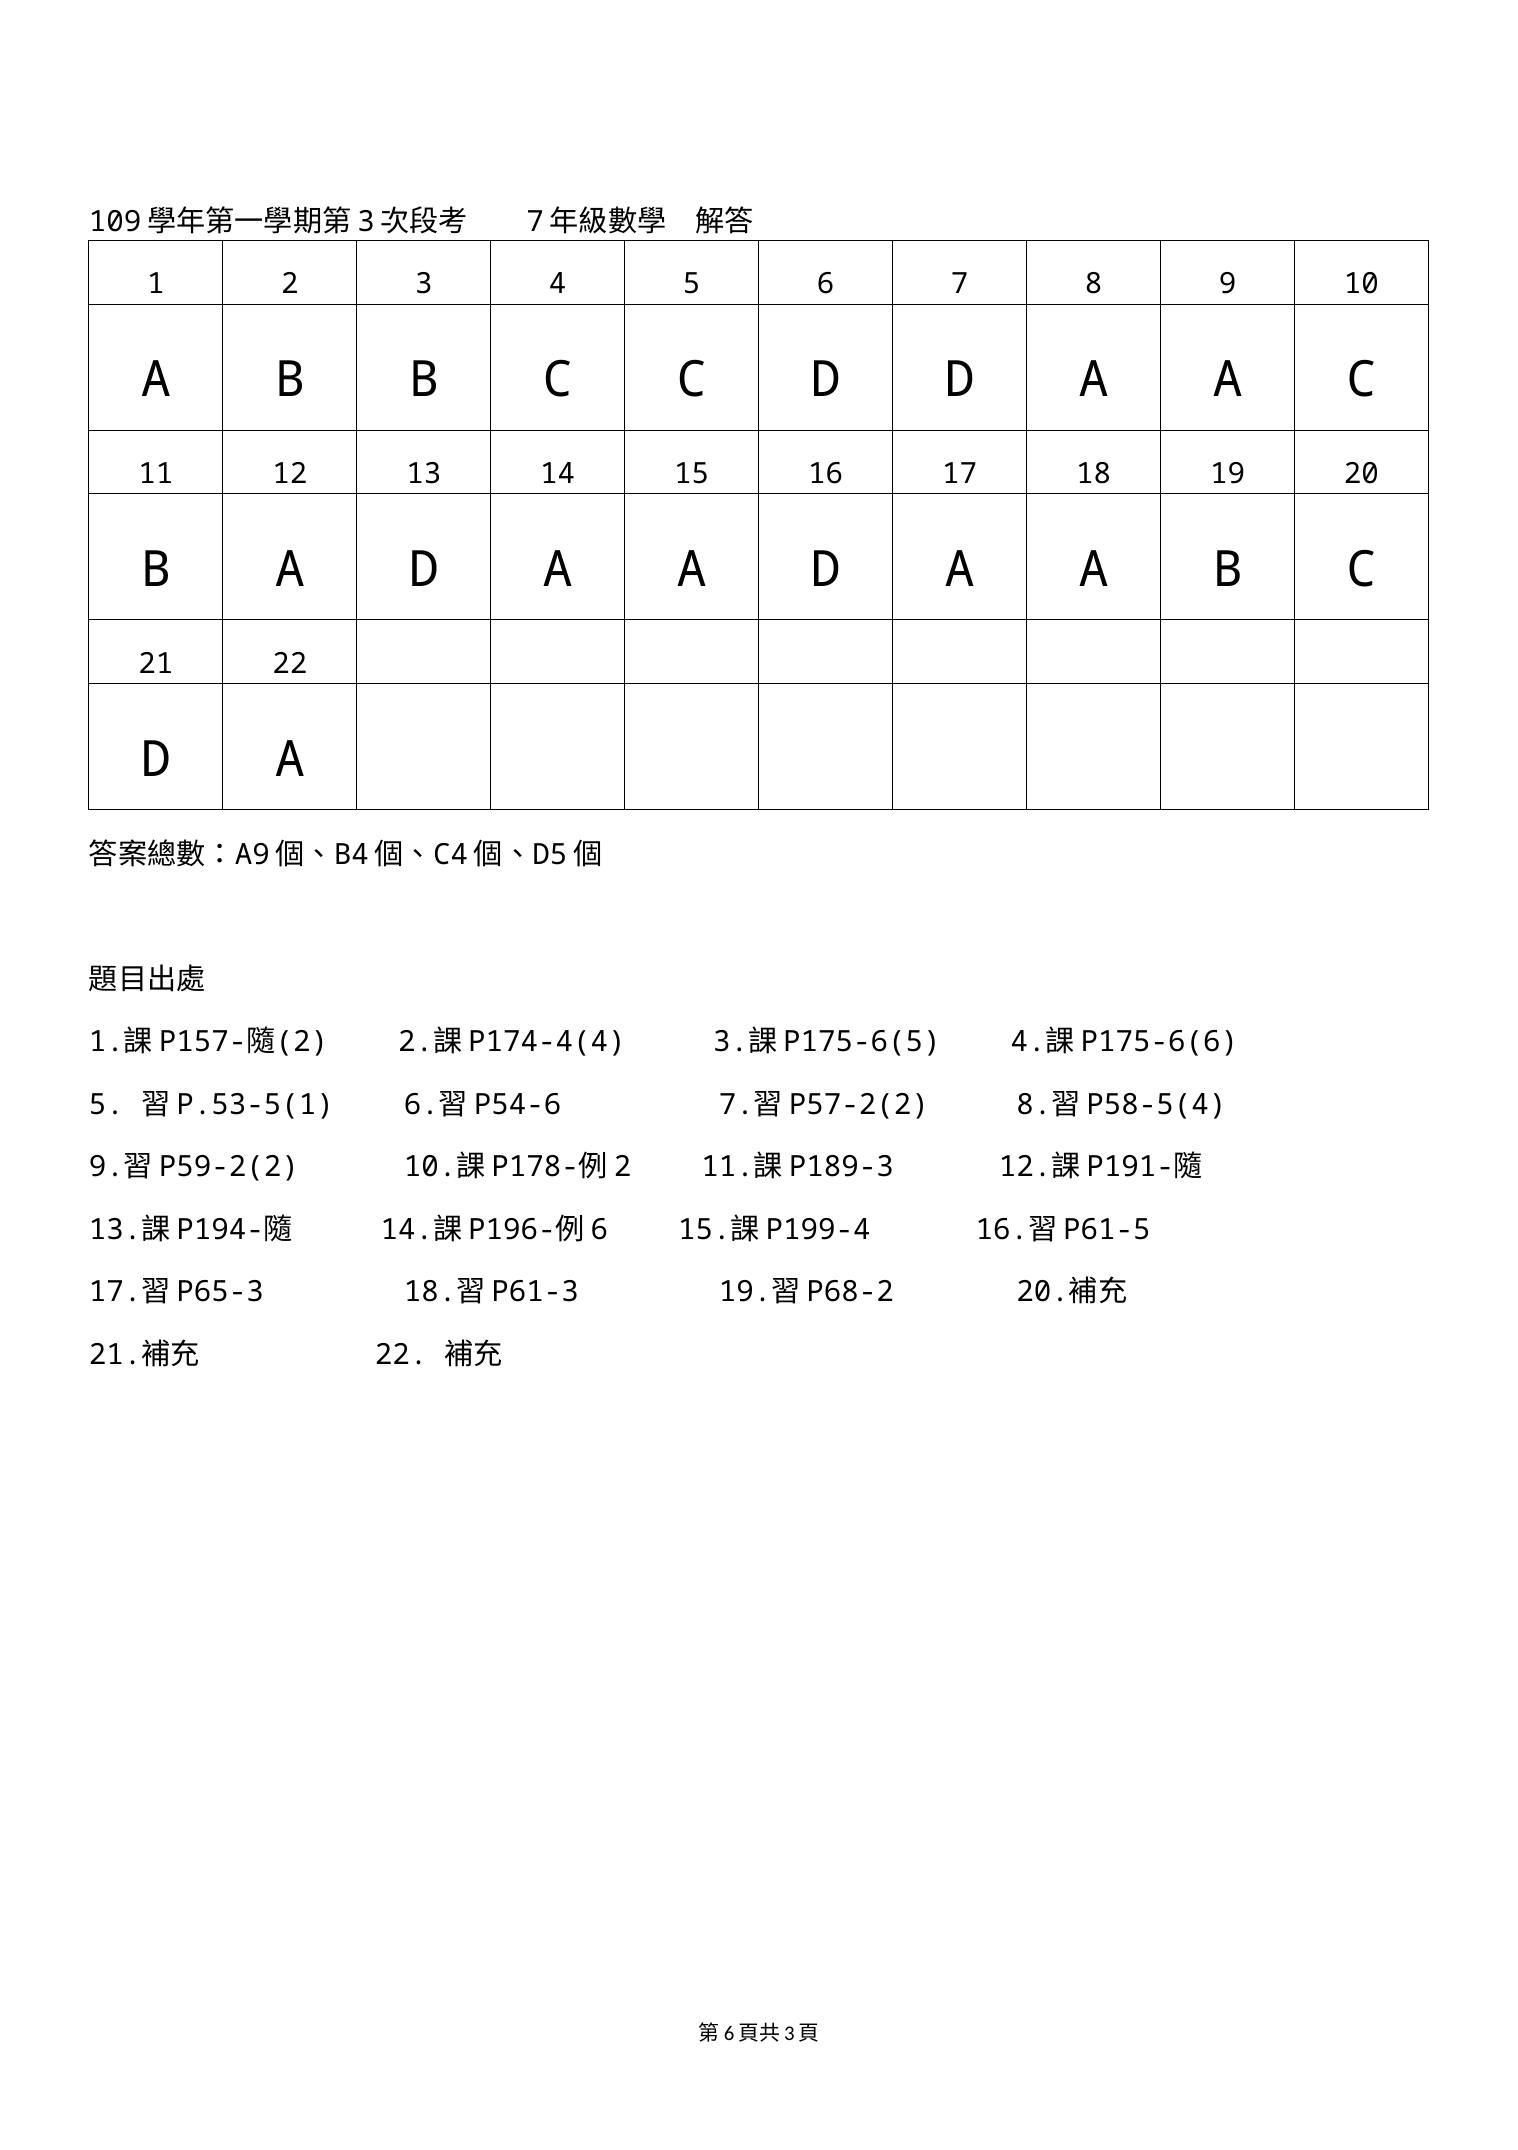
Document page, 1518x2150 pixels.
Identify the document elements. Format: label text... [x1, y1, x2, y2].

table_cell [893, 620, 1026, 683]
table_cell B [89, 494, 222, 619]
table_header 2 [223, 241, 356, 303]
table_cell [1161, 684, 1294, 809]
table_cell [1161, 620, 1294, 683]
table_cell [759, 620, 892, 683]
table_cell [357, 620, 490, 683]
table_cell 17 [893, 431, 1026, 493]
table_cell [1027, 620, 1160, 683]
text 題目出處 [89, 935, 1429, 997]
table_cell B [357, 305, 490, 429]
text 17.習P65-3 18.習P61-3 19.習P68-2 20.補充 [89, 1247, 1429, 1310]
text 109學年第一學期第3次段考 7年級數學 解答 [89, 177, 1429, 240]
table_cell A [625, 494, 758, 619]
table_cell D [357, 494, 490, 619]
table_cell 22 [223, 620, 356, 683]
table_cell [357, 684, 490, 809]
table_cell A [89, 305, 222, 429]
table_cell 12 [223, 431, 356, 493]
table_cell [759, 684, 892, 809]
text 1.課P157-隨(2) 2.課P174-4(4) 3.課P175-6(5) 4.課P175-6(6) [89, 997, 1429, 1060]
table_cell C [491, 305, 624, 429]
table_cell D [759, 305, 892, 429]
text 9.習P59-2(2) 10.課P178-例2 11.課P189-3 12.課P191-隨 [89, 1122, 1429, 1185]
table_cell 11 [89, 431, 222, 493]
text 21.補充 22. 補充 [89, 1310, 1429, 1372]
table_header 3 [357, 241, 490, 303]
table_cell 14 [491, 431, 624, 493]
table_cell A [491, 494, 624, 619]
table_cell C [1295, 494, 1428, 619]
table_cell [1027, 684, 1160, 809]
table_cell A [1027, 305, 1160, 429]
text 5. 習P.53-5(1) 6.習P54-6 7.習P57-2(2) 8.習P58-5(4) [89, 1060, 1429, 1122]
table_header 5 [625, 241, 758, 303]
table_header 6 [759, 241, 892, 303]
table_cell 18 [1027, 431, 1160, 493]
table_cell C [1295, 305, 1428, 429]
table_cell [625, 620, 758, 683]
table_header 7 [893, 241, 1026, 303]
table_cell D [89, 684, 222, 809]
table_cell A [223, 684, 356, 809]
table_cell B [223, 305, 356, 429]
table_header 9 [1161, 241, 1294, 303]
table_cell D [759, 494, 892, 619]
table_cell 15 [625, 431, 758, 493]
table_cell C [625, 305, 758, 429]
table_cell [491, 684, 624, 809]
table_cell [893, 684, 1026, 809]
table_cell D [893, 305, 1026, 429]
table_header 4 [491, 241, 624, 303]
table_cell [491, 620, 624, 683]
table_cell 21 [89, 620, 222, 683]
table_cell A [1027, 494, 1160, 619]
table_header 10 [1295, 241, 1428, 303]
table_cell A [893, 494, 1026, 619]
table_header 1 [89, 241, 222, 303]
table_cell A [1161, 305, 1294, 429]
table_cell 19 [1161, 431, 1294, 493]
table_cell A [223, 494, 356, 619]
table_cell 16 [759, 431, 892, 493]
table_header 8 [1027, 241, 1160, 303]
table_cell [1295, 684, 1428, 809]
table_cell 13 [357, 431, 490, 493]
table_cell B [1161, 494, 1294, 619]
text 13.課P194-隨 14.課P196-例6 15.課P199-4 16.習P61-5 [89, 1185, 1429, 1247]
table_cell [1295, 620, 1428, 683]
text 答案總數：A9個、B4個、C4個、D5個 [89, 810, 1429, 872]
table_cell [625, 684, 758, 809]
table_cell 20 [1295, 431, 1428, 493]
